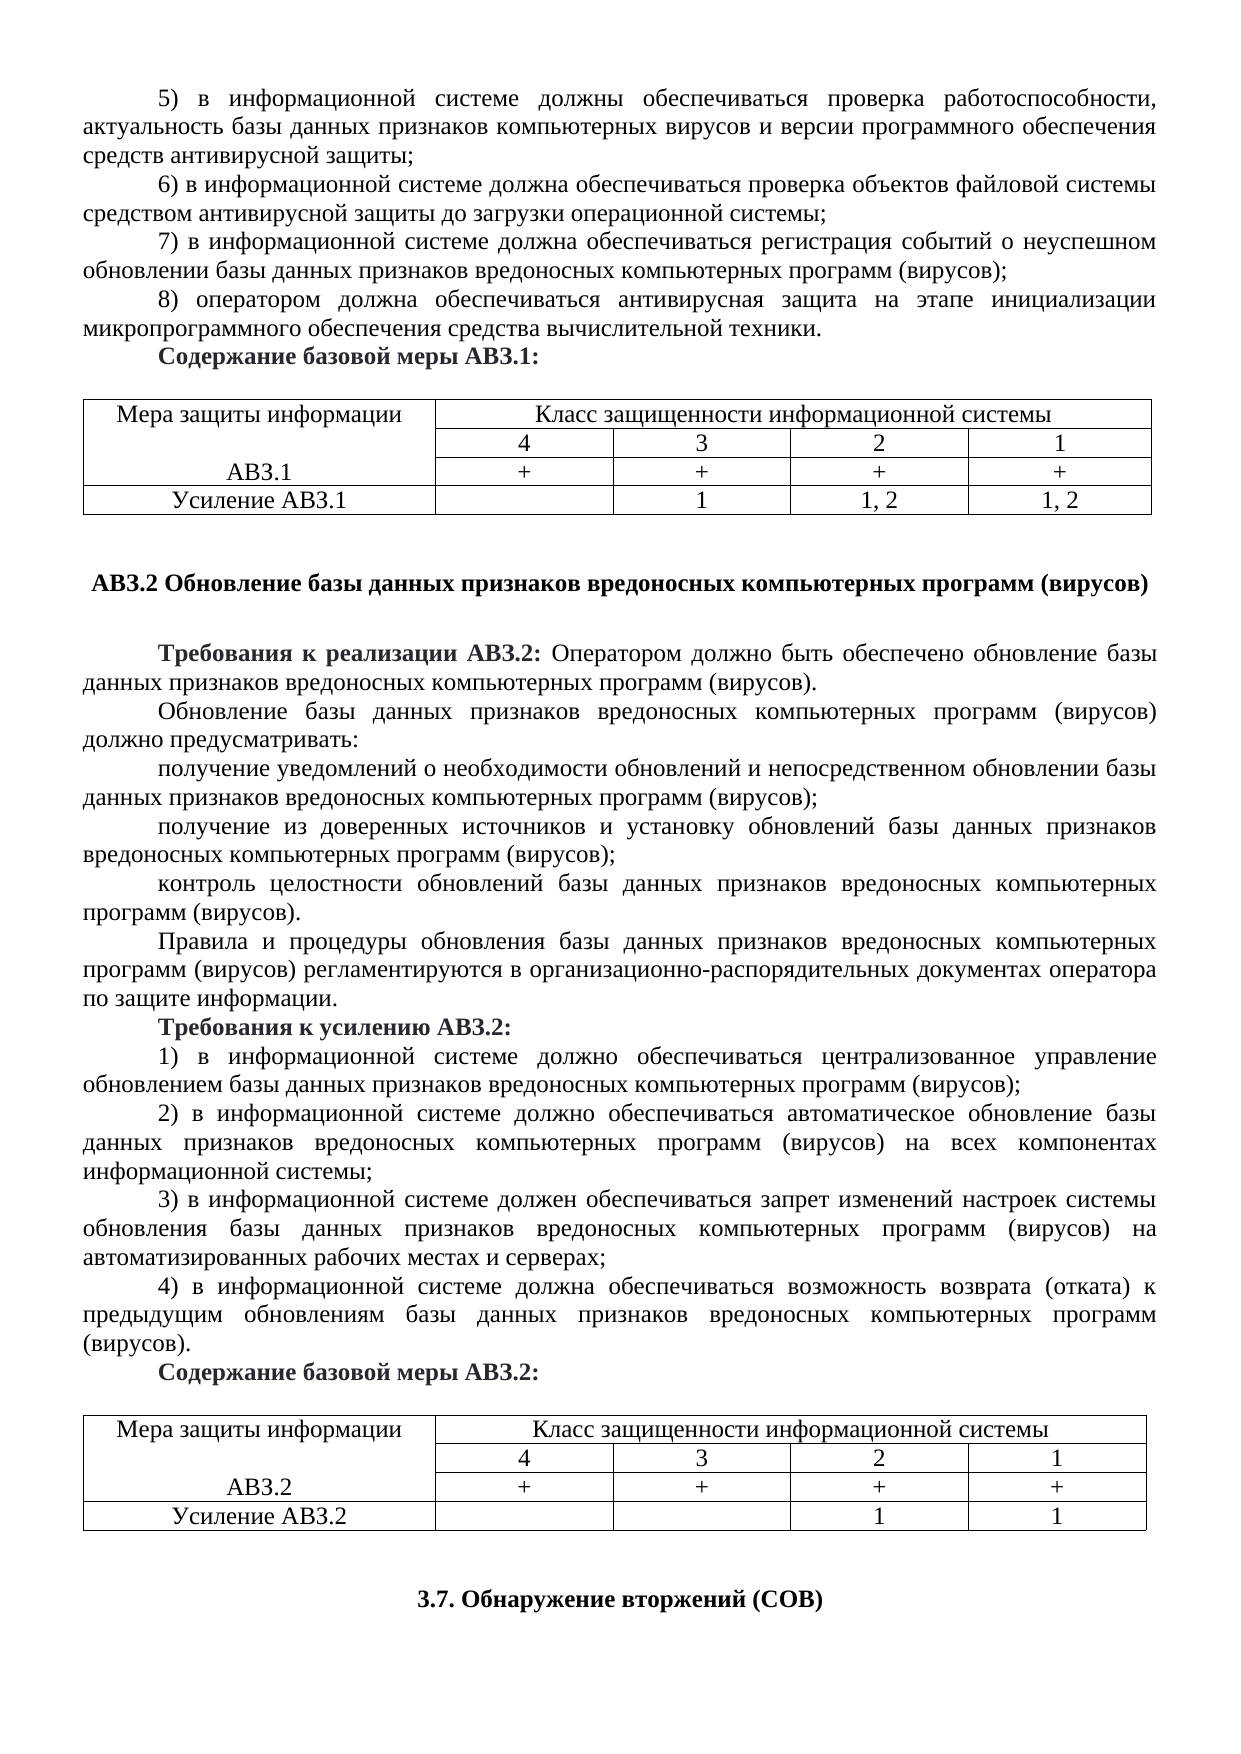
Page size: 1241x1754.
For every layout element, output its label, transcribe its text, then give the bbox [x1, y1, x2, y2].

table_cell 1 [969, 429, 1151, 457]
table_cell АВЗ.2 [84, 1472, 435, 1501]
table_cell + [436, 1473, 613, 1501]
table_header Мера защиты информации [84, 400, 435, 457]
table_cell 2 [791, 429, 968, 457]
text 6) в информационной системе должна обеспечиваться проверка объектов файловой системы средством антивирусной защиты до загрузки операционной системы; [83, 169, 1157, 226]
table_cell АВЗ.1 [84, 457, 435, 485]
text Требования к усилению АВЗ.2: [83, 1012, 1157, 1041]
table_cell Усиление АВЗ.1 [84, 486, 435, 514]
table_cell + [969, 1473, 1146, 1501]
text 8) оператором должна обеспечиваться антивирусная защита на этапе инициализации микропрограммного обеспечения средства вычислительной техники. [83, 284, 1157, 341]
text 4) в информационной системе должна обеспечиваться возможность возврата (отката) к предыдущим обновлениям базы данных признаков вредоносных компьютерных программ (вирусов). [83, 1271, 1157, 1357]
text Содержание базовой меры АВЗ.2: [83, 1357, 1157, 1386]
table_cell 4 [436, 429, 613, 457]
table_cell 1, 2 [791, 486, 968, 514]
table_cell + [791, 1473, 968, 1501]
text Содержание базовой меры АВЗ.1: [83, 341, 1157, 370]
table_cell 1 [969, 1444, 1146, 1472]
table_cell [436, 486, 613, 514]
text получение из доверенных источников и установку обновлений базы данных признаков вредоносных компьютерных программ (вирусов); [83, 811, 1157, 868]
table_cell 1, 2 [969, 486, 1151, 514]
table_header Класс защищенности информационной системы [436, 1416, 1146, 1443]
text 7) в информационной системе должна обеспечиваться регистрация событий о неуспешном обновлении базы данных признаков вредоносных компьютерных программ (вирусов); [83, 226, 1157, 284]
text получение уведомлений о необходимости обновлений и непосредственном обновлении базы данных признаков вредоносных компьютерных программ (вирусов); [83, 753, 1157, 811]
table_cell Усиление АВЗ.2 [84, 1502, 435, 1530]
table_cell [614, 1502, 790, 1530]
table_cell 3 [614, 1444, 790, 1472]
table_header Класс защищенности информационной системы [436, 400, 1151, 428]
table_cell [436, 1502, 613, 1530]
table_cell + [614, 458, 790, 485]
table_cell + [969, 458, 1151, 485]
table_cell 1 [791, 1502, 968, 1530]
table_cell 2 [791, 1444, 968, 1472]
text Обновление базы данных признаков вредоносных компьютерных программ (вирусов) должно предусматривать: [83, 696, 1157, 753]
table_cell + [614, 1473, 790, 1501]
text 5) в информационной системе должны обеспечиваться проверка работоспособности, актуальность базы данных признаков компьютерных вирусов и версии программного обеспечения средств антивирусной защиты; [83, 83, 1157, 169]
table_cell 1 [969, 1502, 1146, 1530]
table_cell 4 [436, 1444, 613, 1472]
text 3) в информационной системе должен обеспечиваться запрет изменений настроек системы обновления базы данных признаков вредоносных компьютерных программ (вирусов) на автоматизированных рабочих местах и серверах; [83, 1184, 1157, 1271]
text 2) в информационной системе должно обеспечиваться автоматическое обновление базы данных признаков вредоносных компьютерных программ (вирусов) на всех компонентах информационной системы; [83, 1098, 1157, 1184]
text 1) в информационной системе должно обеспечиваться централизованное управление обновлением базы данных признаков вредоносных компьютерных программ (вирусов); [83, 1041, 1157, 1098]
table_cell + [436, 458, 613, 485]
table_header Мера защиты информации [84, 1416, 435, 1472]
table_cell + [791, 458, 968, 485]
text Требования к реализации АВЗ.2: Оператором должно быть обеспечено обновление базы данных признаков вредоносных компьютерных программ (вирусов). [83, 638, 1157, 696]
table_cell 1 [614, 486, 790, 514]
text контроль целостности обновлений базы данных признаков вредоносных компьютерных программ (вирусов). [83, 868, 1157, 926]
table_cell 3 [614, 429, 790, 457]
text Правила и процедуры обновления базы данных признаков вредоносных компьютерных программ (вирусов) регламентируются в организационно-распорядительных документах оператора по защите информации. [83, 926, 1157, 1012]
subtitle АВЗ.2 Обновление базы данных признаков вредоносных компьютерных программ (вирусов) [83, 568, 1157, 597]
subtitle 3.7. Обнаружение вторжений (СОВ) [83, 1584, 1157, 1612]
